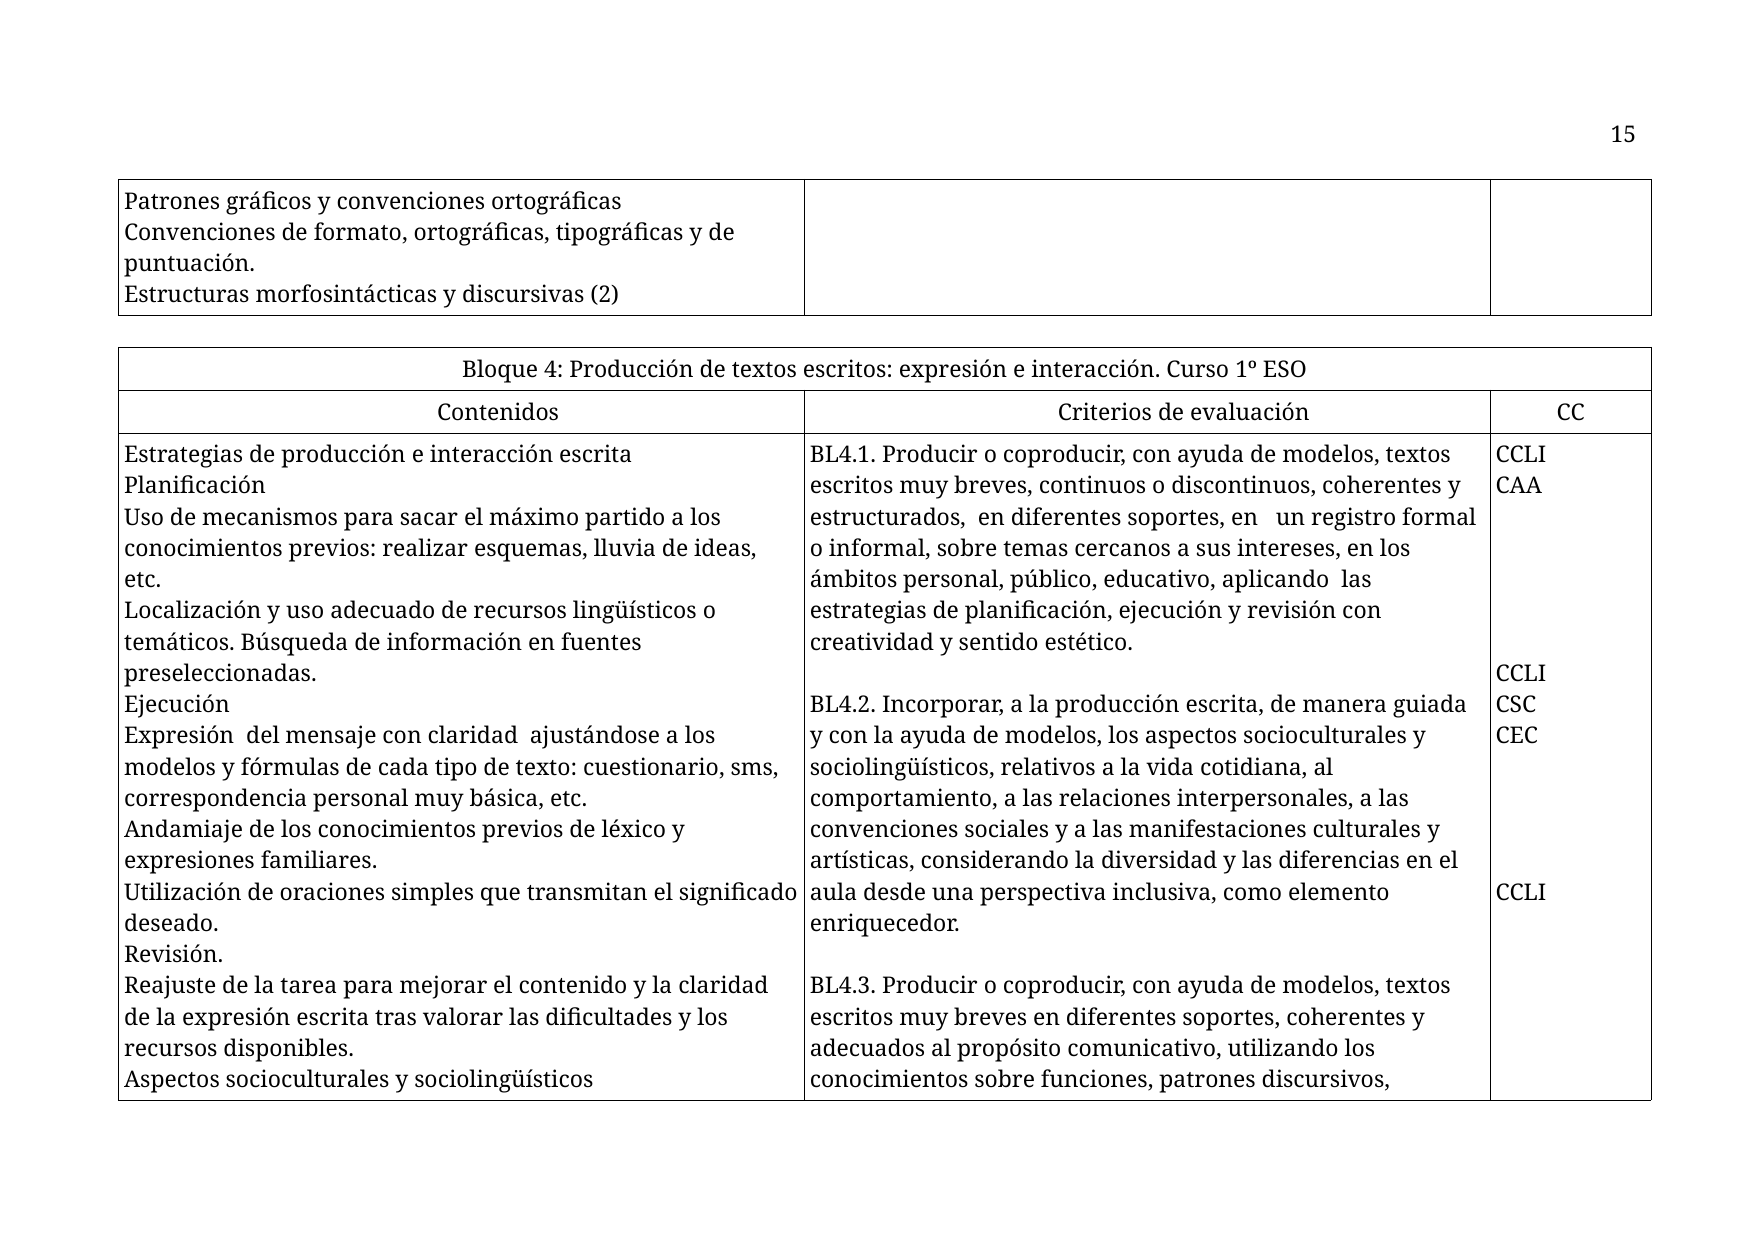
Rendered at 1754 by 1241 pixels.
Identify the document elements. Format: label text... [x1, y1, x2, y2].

table_cell Estrategias de producción e interacción escrita Planificación Uso de mecanismos para sacar el máximo partido a los conocimientos previos: realizar esquemas, lluvia de ideas, etc. Localización y uso adecuado de recursos lingüísticos o temáticos. Búsqueda de información en fuentes preseleccionadas. Ejecución Expresión del mensaje con claridad ajustándose a los modelos y fórmulas de cada tipo de texto: cuestionario, sms, correspondencia personal muy básica, etc. Andamiaje de los conocimientos previos de léxico y expresiones familiares. Utilización de oraciones simples que transmitan el significado deseado. Revisión. Reajuste de la tarea para mejorar el contenido y la claridad de la expresión escrita tras valorar las dificultades y los recursos disponibles. Aspectos socioculturales y sociolingüísticos [119, 434, 804, 1100]
table_cell BL4.1. Producir o coproducir, con ayuda de modelos, textos escritos muy breves, continuos o discontinuos, coherentes y estructurados, en diferentes soportes, en un registro formal o informal, sobre temas cercanos a sus intereses, en los ámbitos personal, público, educativo, aplicando las estrategias de planificación, ejecución y revisión con creatividad y sentido estético. BL4.2. Incorporar, a la producción escrita, de manera guiada y con la ayuda de modelos, los aspectos socioculturales y sociolingüísticos, relativos a la vida cotidiana, al comportamiento, a las relaciones interpersonales, a las convenciones sociales y a las manifestaciones culturales y artísticas, considerando la diversidad y las diferencias en el aula desde una perspectiva inclusiva, como elemento enriquecedor. BL4.3. Producir o coproducir, con ayuda de modelos, textos escritos muy breves en diferentes soportes, coherentes y adecuados al propósito comunicativo, utilizando los conocimientos sobre funciones, patrones discursivos, [805, 434, 1490, 1100]
table_cell Patrones gráficos y convenciones ortográficas Convenciones de formato, ortográficas, tipográficas y de puntuación. Estructuras morfosintácticas y discursivas (2) [119, 180, 804, 315]
table_cell CCLI CAA CCLI CSC CEC CCLI [1491, 434, 1651, 1100]
table_cell Criterios de evaluación [805, 391, 1490, 432]
table_cell Contenidos [119, 391, 804, 432]
table_cell [805, 180, 1490, 315]
table_cell [1491, 180, 1651, 315]
table_header Bloque 4: Producción de textos escritos: expresión e interacción. Curso 1º ESO [119, 348, 1651, 389]
table_cell CC [1491, 391, 1651, 432]
